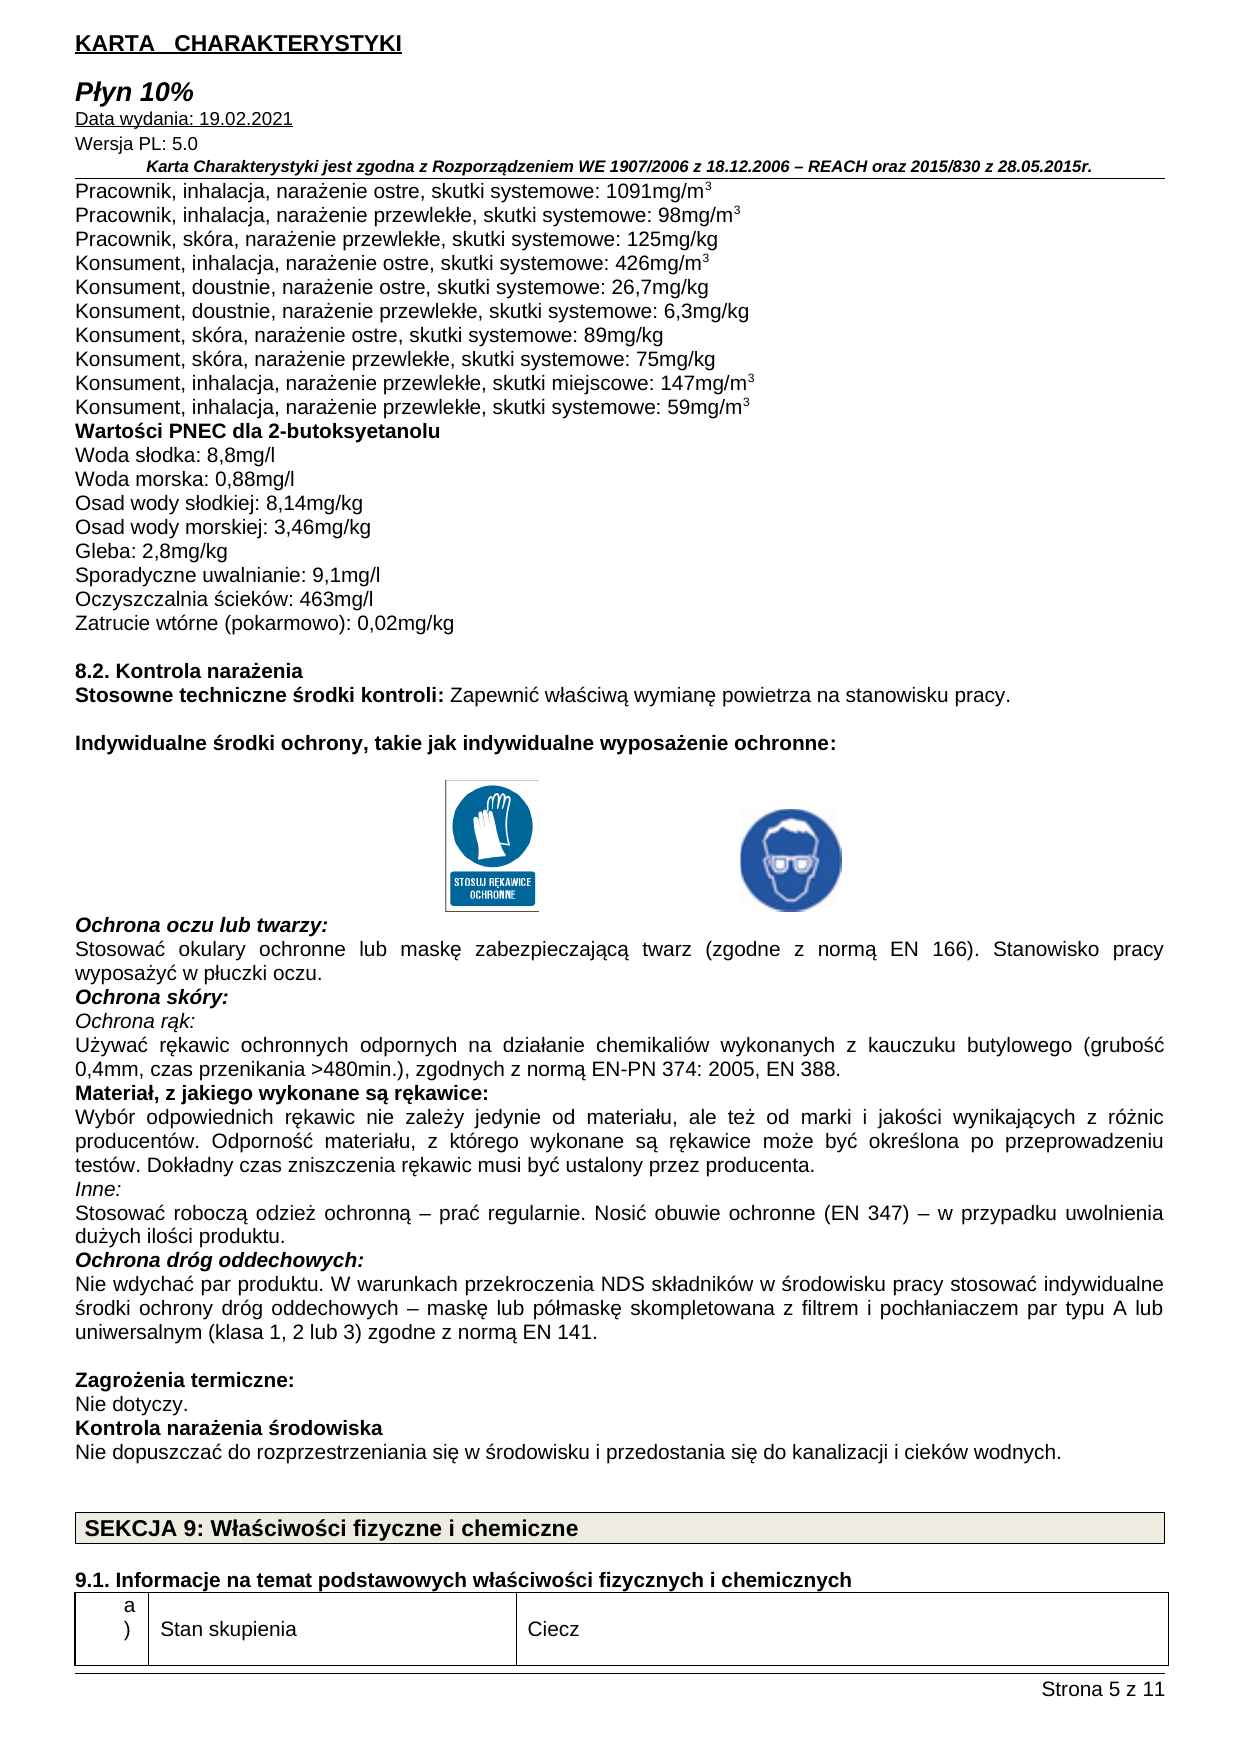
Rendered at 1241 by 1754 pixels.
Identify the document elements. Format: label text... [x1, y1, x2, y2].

text Gleba: 2,8mg/kg [75, 539, 1165, 563]
text Pracownik, inhalacja, narażenie przewlekłe, skutki systemowe: 98mg/m3 [75, 203, 1165, 227]
text Kontrola narażenia środowiska [75, 1416, 1165, 1440]
text Zatrucie wtórne (pokarmowo): 0,02mg/kg [75, 611, 1165, 634]
text Konsument, doustnie, narażenie przewlekłe, skutki systemowe: 6,3mg/kg [75, 299, 1165, 323]
text Konsument, skóra, narażenie ostre, skutki systemowe: 89mg/kg [75, 323, 1165, 347]
text Osad wody morskiej: 3,46mg/kg [75, 515, 1165, 539]
text Nie wdychać par produktu. W warunkach przekroczenia NDS składników w środowisku pracy stosować indywidualne środki ochrony dróg oddechowych – maskę lub półmaskę skompletowana z filtrem i pochłaniaczem par typu A lub uniwersalnym (klasa 1, 2 lub 3) zgodne z normą EN 141. [75, 1272, 1165, 1344]
text Konsument, doustnie, narażenie ostre, skutki systemowe: 26,7mg/kg [75, 275, 1165, 299]
text Woda morska: 0,88mg/l [75, 467, 1165, 491]
text Stosować roboczą odzież ochronną – prać regularnie. Nosić obuwie ochronne (EN 347) – w przypadku uwolnienia dużych ilości produktu. [75, 1200, 1165, 1248]
text Konsument, inhalacja, narażenie ostre, skutki systemowe: 426mg/m3 [75, 251, 1165, 275]
text 9.1. Informacje na temat podstawowych właściwości fizycznych i chemicznych [75, 1568, 1165, 1592]
text Nie dotyczy. [75, 1392, 1165, 1416]
table_header Stan skupienia [149, 1593, 516, 1665]
text Ochrona dróg oddechowych: [75, 1248, 1165, 1272]
table_header [76, 1593, 148, 1665]
text Pracownik, inhalacja, narażenie ostre, skutki systemowe: 1091mg/m3 [75, 179, 1165, 203]
text Konsument, inhalacja, narażenie przewlekłe, skutki systemowe: 59mg/m3 [75, 395, 1165, 419]
text Stosować okulary ochronne lub maskę zabezpieczającą twarz (zgodne z normą EN 166). Stanowisko pracy wyposażyć w płuczki oczu. [75, 937, 1165, 985]
text Ochrona oczu lub twarzy: [75, 913, 1165, 937]
table_header Ciecz [517, 1593, 1168, 1665]
text Sporadyczne uwalnianie: 9,1mg/l [75, 563, 1165, 587]
text Pracownik, skóra, narażenie przewlekłe, skutki systemowe: 125mg/kg [75, 227, 1165, 251]
picture [740, 809, 842, 912]
text Nie dopuszczać do rozprzestrzeniania się w środowisku i przedostania się do kanalizacji i cieków wodnych. [75, 1440, 1165, 1464]
text SEKCJA 9: Właściwości fizyczne i chemiczne [76, 1513, 1164, 1543]
text Materiał, z jakiego wykonane są rękawice: [75, 1081, 1165, 1104]
text Woda słodka: 8,8mg/l [75, 443, 1165, 467]
text Oczyszczalnia ścieków: 463mg/l [75, 587, 1165, 611]
text Stosowne techniczne środki kontroli: Zapewnić właściwą wymianę powietrza na stanowisku pracy. [75, 682, 1165, 706]
text Zagrożenia termiczne: [75, 1368, 1165, 1392]
picture [445, 780, 539, 912]
text Wybór odpowiednich rękawic nie zależy jedynie od materiału, ale też od marki i jakości wynikających z różnic producentów. Odporność materiału, z którego wykonane są rękawice może być określona po przeprowadzeniu testów. Dokładny czas zniszczenia rękawic musi być ustalony przez producenta. [75, 1104, 1165, 1176]
text Inne: [75, 1176, 1165, 1200]
text Indywidualne środki ochrony, takie jak indywidualne wyposażenie ochronne: [75, 730, 1165, 754]
text Konsument, skóra, narażenie przewlekłe, skutki systemowe: 75mg/kg [75, 347, 1165, 371]
text 8.2. Kontrola narażenia [75, 658, 1165, 682]
text Ochrona skóry: [75, 985, 1165, 1009]
text Ochrona rąk: [75, 1009, 1165, 1033]
text Wartości PNEC dla 2-butoksyetanolu [75, 419, 1165, 443]
text Używać rękawic ochronnych odpornych na działanie chemikaliów wykonanych z kauczuku butylowego (grubość 0,4mm, czas przenikania >480min.), zgodnych z normą EN-PN 374: 2005, EN 388. [75, 1033, 1165, 1081]
text Osad wody słodkiej: 8,14mg/kg [75, 491, 1165, 515]
text Konsument, inhalacja, narażenie przewlekłe, skutki miejscowe: 147mg/m3 [75, 371, 1165, 395]
